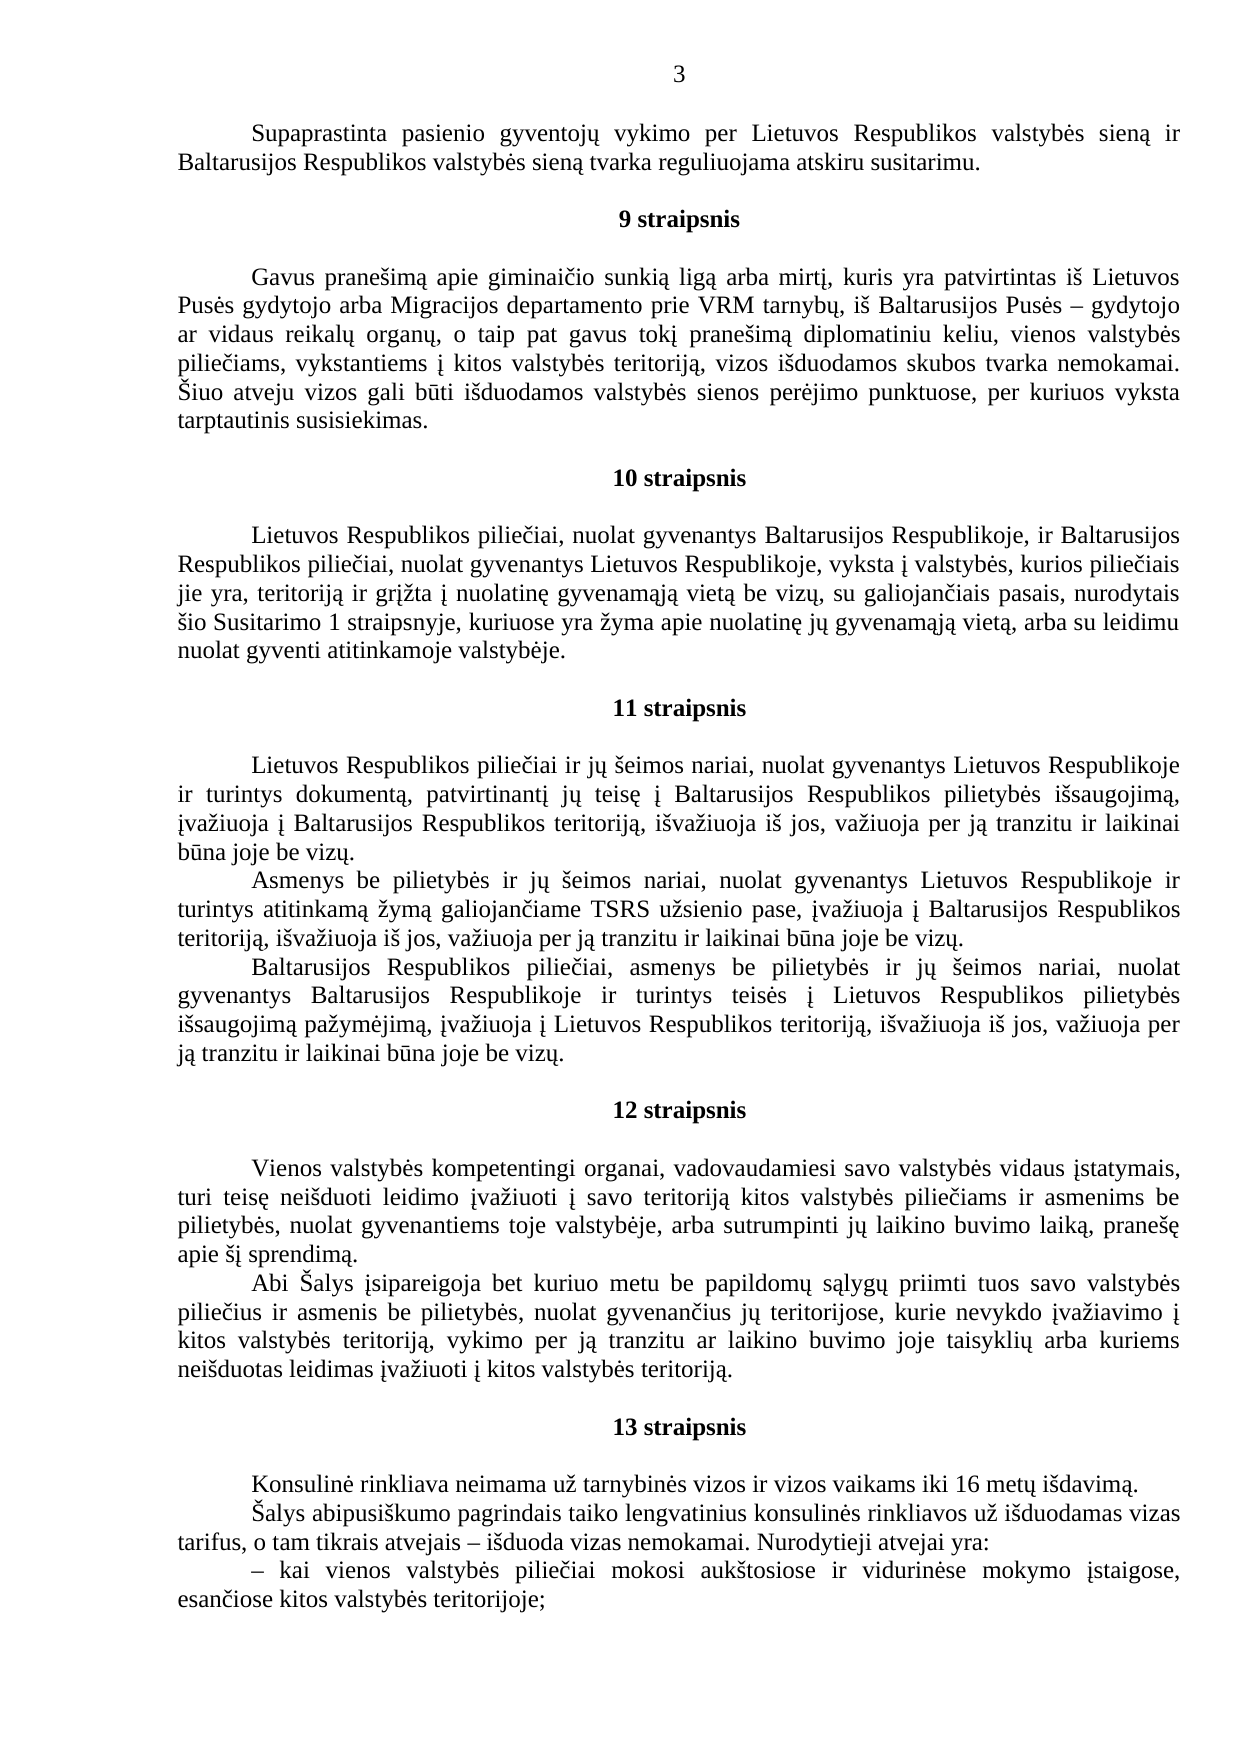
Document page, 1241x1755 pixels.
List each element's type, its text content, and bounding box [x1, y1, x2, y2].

text 13 straipsnis [177, 1412, 1181, 1441]
text Baltarusijos Respublikos piliečiai, asmenys be pilietybės ir jų šeimos nariai, nuolat gyvenantys Baltarusijos Respublikoje ir turintys teisės į Lietuvos Respublikos pilietybės išsaugojimą pažymėjimą, įvažiuoja į Lietuvos Respublikos teritoriją, išvažiuoja iš jos, važiuoja per ją tranzitu ir laikinai būna joje be vizų. [177, 952, 1181, 1067]
text Vienos valstybės kompetentingi organai, vadovaudamiesi savo valstybės vidaus įstatymais, turi teisę neišduoti leidimo įvažiuoti į savo teritoriją kitos valstybės piliečiams ir asmenims be pilietybės, nuolat gyvenantiems toje valstybėje, arba sutrumpinti jų laikino buvimo laiką, pranešę apie šį sprendimą. [177, 1153, 1181, 1268]
text Supaprastinta pasienio gyventojų vykimo per Lietuvos Respublikos valstybės sieną ir Baltarusijos Respublikos valstybės sieną tvarka reguliuojama atskiru susitarimu. [177, 118, 1181, 176]
text 9 straipsnis [177, 204, 1181, 233]
text Abi Šalys įsipareigoja bet kuriuo metu be papildomų sąlygų priimti tuos savo valstybės piliečius ir asmenis be pilietybės, nuolat gyvenančius jų teritorijose, kurie nevykdo įvažiavimo į kitos valstybės teritoriją, vykimo per ją tranzitu ar laikino buvimo joje taisyklių arba kuriems neišduotas leidimas įvažiuoti į kitos valstybės teritoriją. [177, 1268, 1181, 1383]
text Asmenys be pilietybės ir jų šeimos nariai, nuolat gyvenantys Lietuvos Respublikoje ir turintys atitinkamą žymą galiojančiame TSRS užsienio pase, įvažiuoja į Baltarusijos Respublikos teritoriją, išvažiuoja iš jos, važiuoja per ją tranzitu ir laikinai būna joje be vizų. [177, 866, 1181, 952]
text Gavus pranešimą apie giminaičio sunkią ligą arba mirtį, kuris yra patvirtintas iš Lietuvos Pusės gydytojo arba Migracijos departamento prie VRM tarnybų, iš Baltarusijos Pusės – gydytojo ar vidaus reikalų organų, o taip pat gavus tokį pranešimą diplomatiniu keliu, vienos valstybės piliečiams, vykstantiems į kitos valstybės teritoriją, vizos išduodamos skubos tvarka nemokamai. Šiuo atveju vizos gali būti išduodamos valstybės sienos perėjimo punktuose, per kuriuos vyksta tarptautinis susisiekimas. [177, 262, 1181, 434]
text Konsulinė rinkliava neimama už tarnybinės vizos ir vizos vaikams iki 16 metų išdavimą. [177, 1469, 1181, 1498]
text 10 straipsnis [177, 463, 1181, 492]
text 11 straipsnis [177, 693, 1181, 722]
text Lietuvos Respublikos piliečiai ir jų šeimos nariai, nuolat gyvenantys Lietuvos Respublikoje ir turintys dokumentą, patvirtinantį jų teisę į Baltarusijos Respublikos pilietybės išsaugojimą, įvažiuoja į Baltarusijos Respublikos teritoriją, išvažiuoja iš jos, važiuoja per ją tranzitu ir laikinai būna joje be vizų. [177, 751, 1181, 866]
text – kai vienos valstybės piliečiai mokosi aukštosiose ir vidurinėse mokymo įstaigose, esančiose kitos valstybės teritorijoje; [177, 1556, 1181, 1613]
text Šalys abipusiškumo pagrindais taiko lengvatinius konsulinės rinkliavos už išduodamas vizas tarifus, o tam tikrais atvejais – išduoda vizas nemokamai. Nurodytieji atvejai yra: [177, 1498, 1181, 1556]
text Lietuvos Respublikos piliečiai, nuolat gyvenantys Baltarusijos Respublikoje, ir Baltarusijos Respublikos piliečiai, nuolat gyvenantys Lietuvos Respublikoje, vyksta į valstybės, kurios piliečiais jie yra, teritoriją ir grįžta į nuolatinę gyvenamąją vietą be vizų, su galiojančiais pasais, nurodytais šio Susitarimo 1 straipsnyje, kuriuose yra žyma apie nuolatinę jų gyvenamąją vietą, arba su leidimu nuolat gyventi atitinkamoje valstybėje. [177, 521, 1181, 664]
text 12 straipsnis [177, 1096, 1181, 1124]
